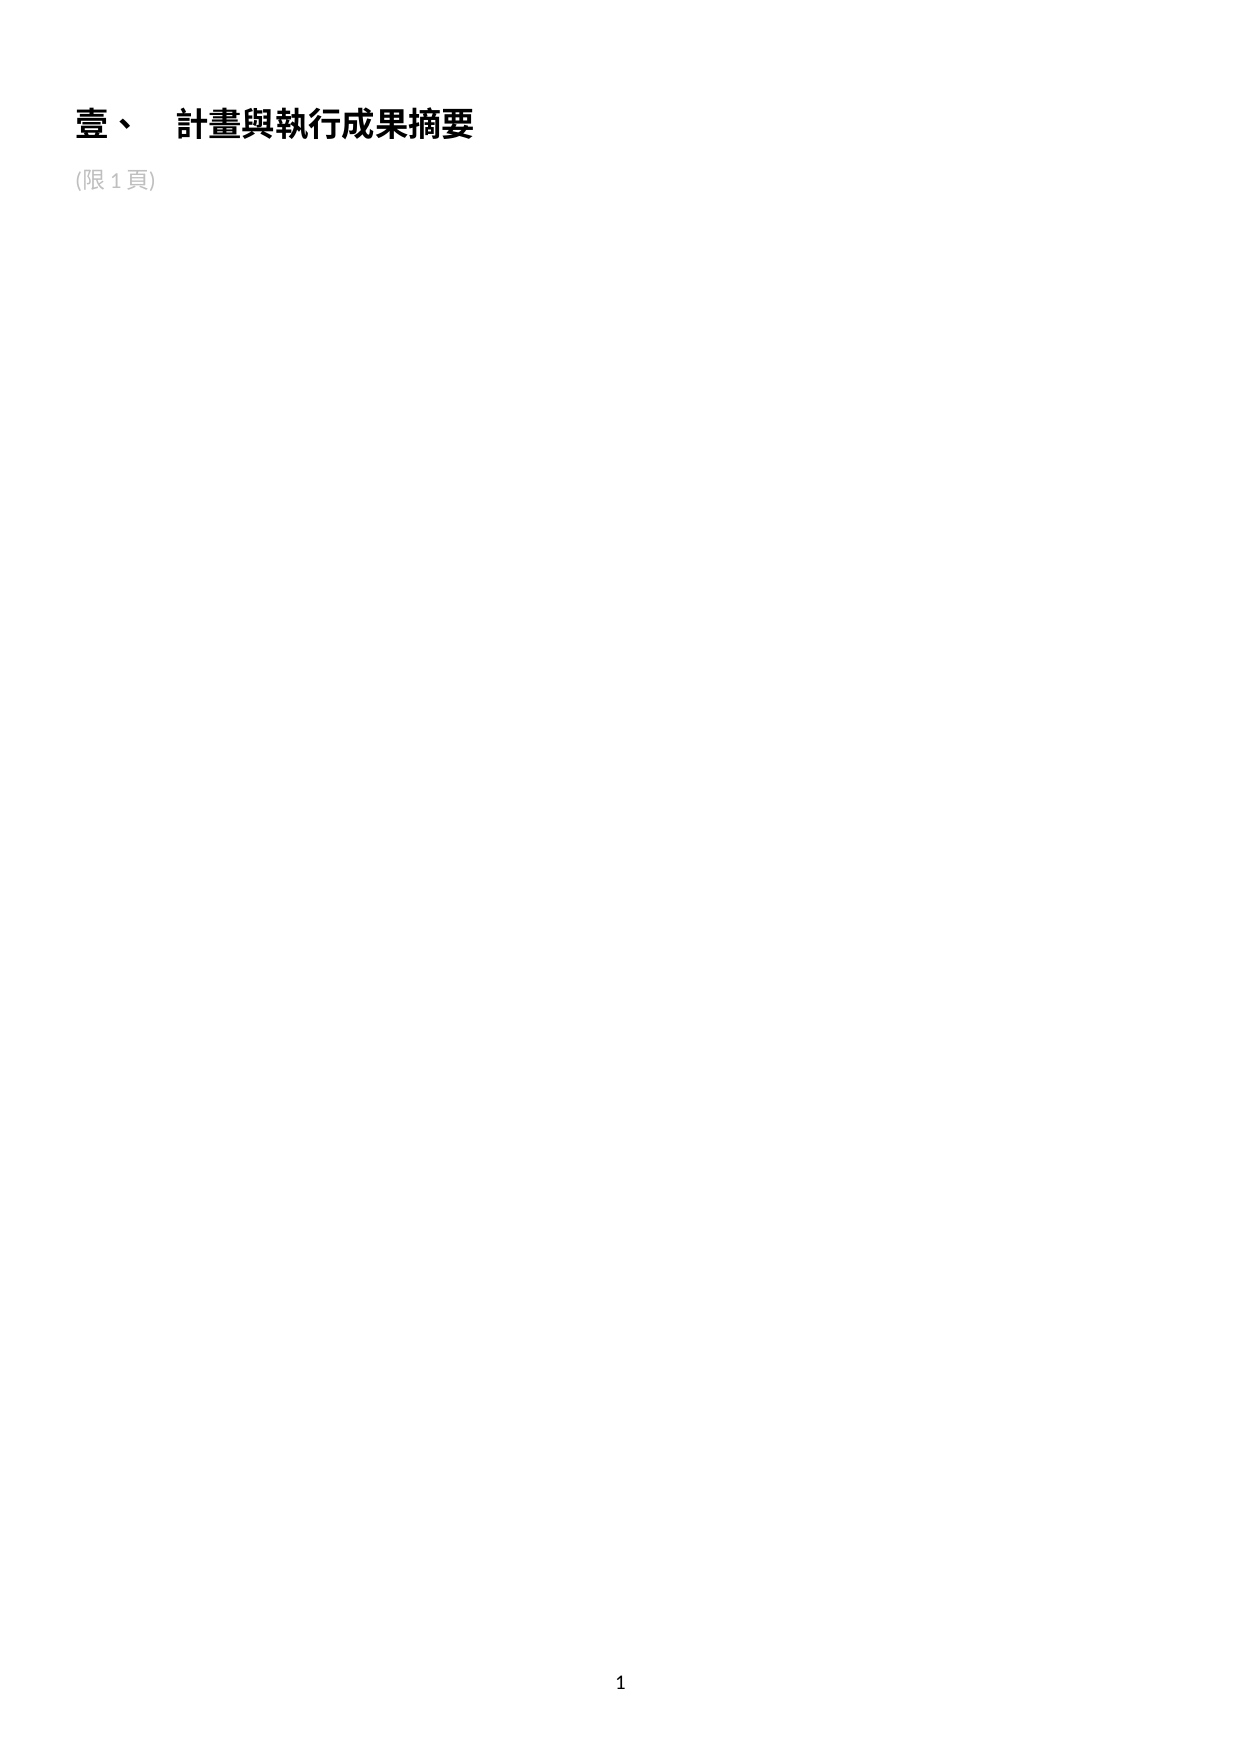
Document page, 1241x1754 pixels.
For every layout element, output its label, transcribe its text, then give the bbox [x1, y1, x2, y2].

subtitle 計畫與執行成果摘要 [75, 85, 1165, 160]
text (限1頁) [75, 160, 1165, 197]
